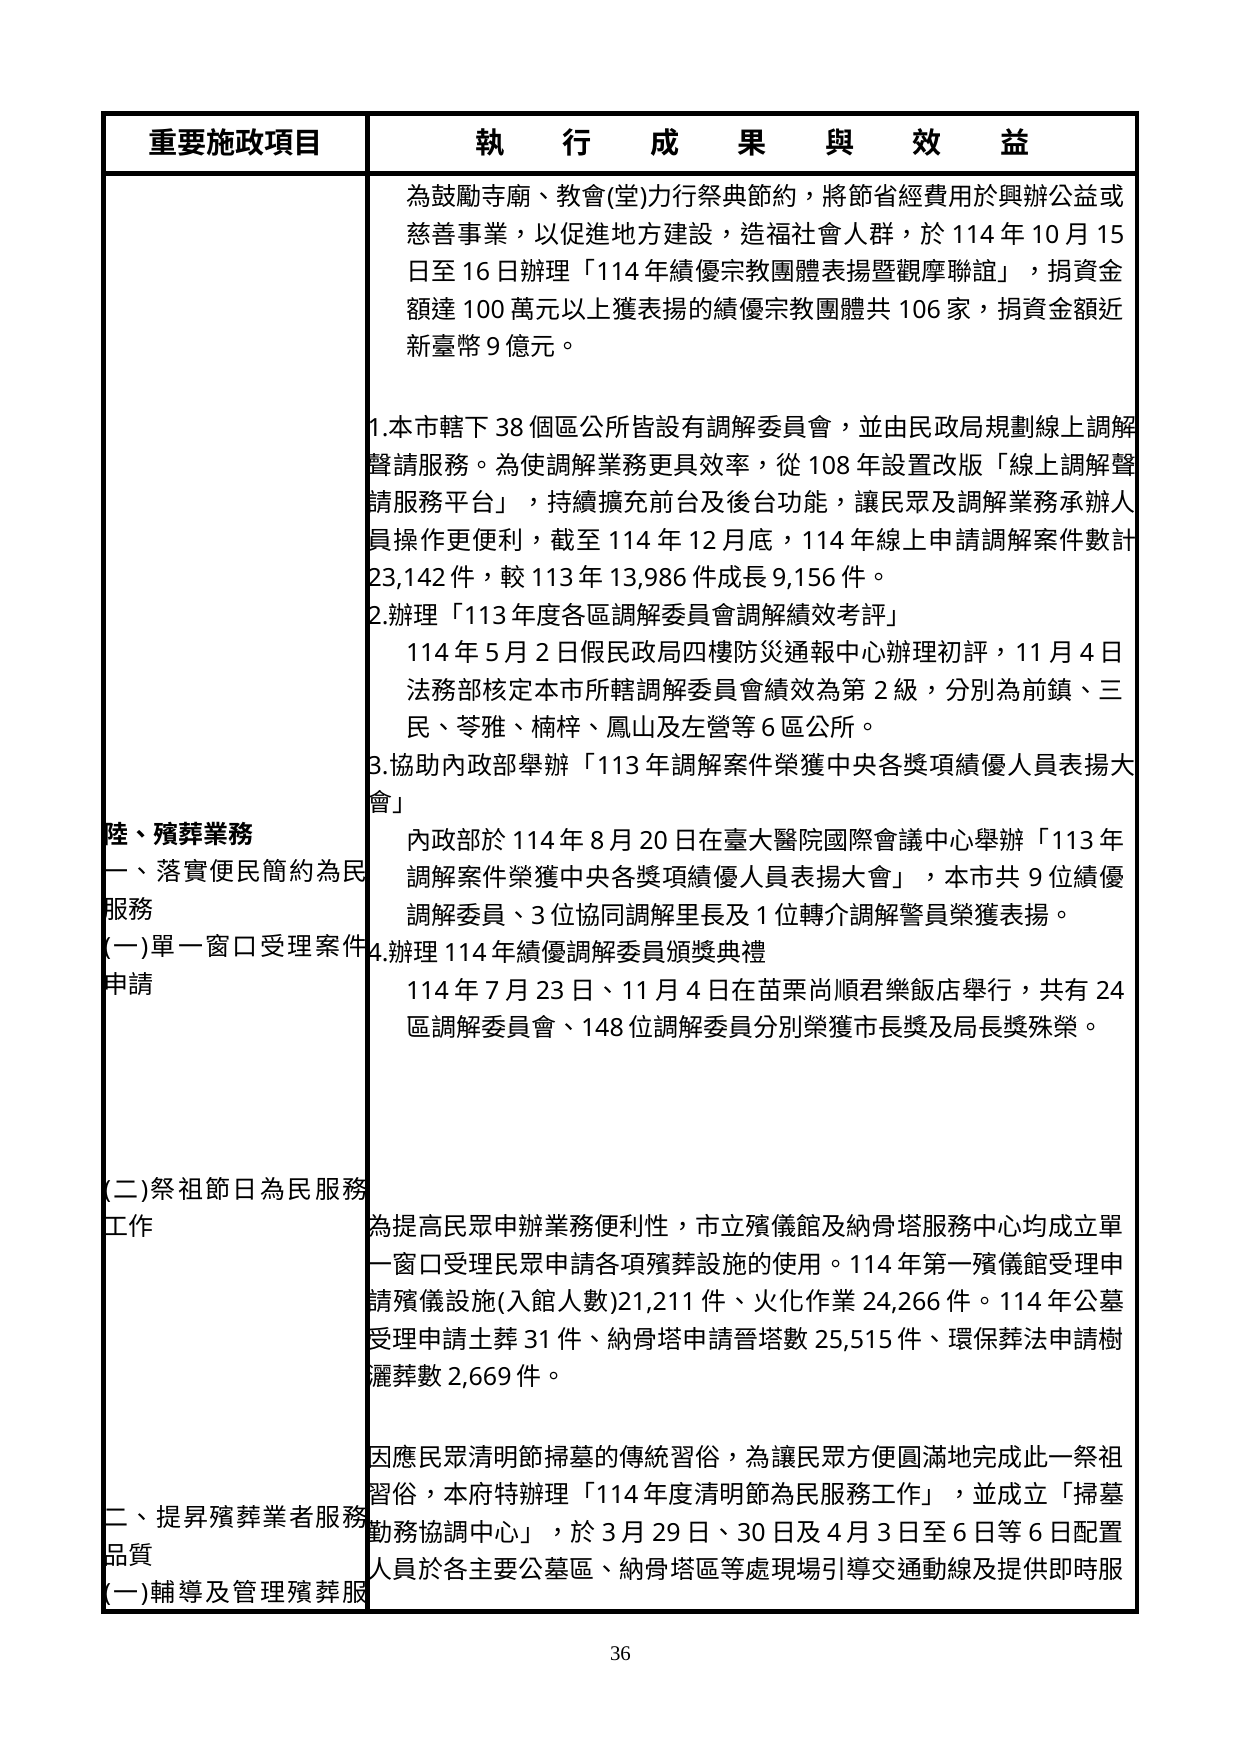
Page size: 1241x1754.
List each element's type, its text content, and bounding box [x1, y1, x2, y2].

table_header 執 行 成 果 與 效 益 [370, 116, 1135, 171]
table_cell 辦理區公所主管講習 為提升區公所主管人員效能，於114年3月24日假本府公務人力發展中心辦理「區公所主管人員研習班」，共46人參訓，課程內容為「推動韌性社區及實際運作實例」，研習對象為區公所課室主管，期藉課程內容啟發，有效提升區政執行效能。 為加強里幹事正確服務觀念，提升服務效能，督導各區公所里幹事深入基層主動發掘問題，以落實走動式服務。114年1月至12月，總計市容查報1,780件、民意反映64件，均由各區公所逐一列管並報請本府各主管機關辦理及回覆。 1.擴展婦女社會參與的理念，全面成立婦參小組 為持續鼓勵更多婦女朋友積極參與公共事務與市政的推行，本府35區區公所（原民區除外）成立婦女社會參與促進小組。114年度各區公所共辦理319場次婦女社會參與活動，其中社會參與類173場次，性別意識與婦女成長課程108場次，特色方案38場次。 2.114年婦參重點工作目標「提升女性與不利處境者公共參與」，各區公所婦參小組114年1至12月重點工作執行成效於轄區內共計辦理136場次，其中男性29,334人(44.45%)、女性36,664(55.55%)，共計65,998人。 本市38個行政區，幅員遼闊，截至114年12月底止，各區人口數以鳳山區353,000人最多，茂林區1,846人最少；若以里計，各里人口數最多者為左營區福山里45,239人，最少為旗山區中寮里176人；若以面積而論，桃源區928.98平方公里為地理範圍最大行政區，鹽埕區1.4161平方公里最小。為使資源合理分配及有效利用，督請各區公所依據「高雄市里鄰編組及調整辦法」第4條規定，檢視轄內鄰編組戶數、人口數，並適時進行調整，計有左營、楠梓、鼓山、仁武、鳳山、鹽埕及那瑪夏等7個區公所函報21個里調整案，總計新增10里、裁併7里，合計增加3里，並自115年7月1日生效，使基層人員勞逸平均、資源合理配置。 高雄有山、河、海等天然資源，各行政區各有自然或人文特色。因此，為發展地方區特色，促進在地經濟成長，輔導各區公所辦理區特色活動，研訂「高雄市政府民政局區特色活動審核作業實施計畫」。114年核定旗津、鳳山、那瑪夏、甲仙、旗山、苓雅、內門、桃源、茂林、鳥松、大樹、左營、新興、三民、鹽埕、大社、六龜等17區辦理39項活動，補助金額3,239萬7,900元。 1.為避免汛期期間颱風豪雨帶來的災害，持續督請各區公所加強防災、防洪整備工作，完成中、小型抽水機組試運轉、搶修搶險開口契約簽訂、網站公告沙包整備訊息，俾利汛期發放予民眾使用，並依各區潛勢災害類別，辦理防災演練或兵棋推演，隨時更新轄內易致災地區保全名冊等工作，114年度0612豪雨、丹娜絲颱風、0709豪雨、0718豪雨、0728豪雨、楊柳颱風、樺加沙颱風、鳳凰颱風來襲，災害應變中心開設8次，本市疏散撤離總計12,299人次。 2.為強化民眾防災意識，提升本市民政系統(里長、里幹事)對於水災、風災、火災及地震等各類災害之因應能力，民政局訂定「高雄市里、鄰長暨里幹事防災士培訓暨推廣計畫」透過高雄市防災士培訓，擴大里長及里幹事參與、增進各區自主防災能力進而強化本市整體災害防救效能。114年1月至12月，本市培訓里長計743人；里幹事計445人。 3.為防治登革熱疫情蔓延，114年度持續督請區公所落實執行「高雄市各行政區鄰里編組轄內病媒蚊好發陽性呈現點防治計畫」，並依據本市「114年度重要蚊媒傳染病全方位防治工作計畫」，高流行風險區巡檢動員每週至少1次，次高及低流行風險區巡檢動員每2週至少1次。114年1月至12月，35區區公所共舉辦9,306場登革熱防治宣導說明會，計265,741人參加；合計動員40,623次，共529,326人，清除積水容器478,502個與髒亂點36,779處。 1.依地方制度法第82條第1項暨本市各區公所組織規程之規定，里長於任期內辭職、去職或死亡時，由區公所派員代理，並函報本府備查；其遺缺應自事實發生之日起3個月內完成補選；但所遺任期不足2年(即113年12月25日以後里長出缺)者，則不再補選，由代理人代理至該屆任期屆滿為止。 2.114年里長出缺及派代情形如下： 1.各區公所審視實際需要召開里業務會報，本府及民政局均派員列席，以及時解決基層問題與滿足民眾需求。為表示對地方民意的重視，114年度由本府副秘書長及民政局局長分區督導，並請各局處指派業務單位且具決策權力的人員與會，以增進轄區內各機關協調聯繫效率。 2.114年共有35區召開里業務會報，建議案件共999件，均由召開的區公所依規定登入本府「線上即時服務系統」-里業務會報建議案系統，交由各權責機關將辦理情形答復各建議人。 1.依「高雄市里民大會及基層建設座談會實施辦法」規定，「里為蒐集民情、反映民意、解決里內公共事務及其他重要事項，得召開里民大會或基層建設座談會，以每年召開一次為原則」。 2.114年計有9里召開9場里民大會或基層建設座談會，建(決)議案或結論案共134件，均由召開的區公所依規定登入本府「線上即時服務系統」-里民大會建議案系統，再分別由本府各權責機關將辦理情形答復建議人。 「114年高雄市里長文康及講習活動」分3梯次訂於3月4日至3月6日、3月11日至3月13日及4月22日至4月24日辦理完竣，計有691人次(563位里長)參加。本活動中安排具有教育及學習價值之參訪行程，藉由增進里長交流，啓發里政經營之創新思維，提升渠等為民服務職能。 本市114年特優暨資深里長表揚大會業於114年8月29日在享溫馨囍宴會館岡山館舉行，共計表揚本市特優里長91位，資深里長142位，並同時表揚內政部特優里長15位，以感謝里長長期支持市政及服務里鄰的辛勞。三等內政專業獎章得獎里長20位，因內政部較晚核定，由民政局另行頒獎。 依據「高雄市市議員及里長福利互助自治條例」，辦理市議員、里長福利互助補助。截至114年12月31日止，申請因病住院醫療補助277件，補助金額1,197萬3,878元；申請喪葬補助32件，補助金額454萬元；申請殘障補助0件，補助金額0元，合計309件，共1,651萬3,878元。 依據「高雄市里鄰長喪葬補助及遺族慰問實施要點」核發本市里鄰長喪葬補助及遺族慰問金，114年共編列預算362萬，另動支民政局相關經費38萬5,000元，共計400萬5,000元，累計核發申請里鄰長遺族慰問金計264人次（里長9人，鄰長255人）。 本市114年(95年次役男)兵籍調查作業，依規定於114年2月底前完成，總計有11,991位役男接受兵籍調查，並已建立兵籍資料，其中利用線上申報系統完成者，計11,510人。 1.本市辦理114年役男徵兵檢查計11,582人。 2.本市徵兵檢查計完成12,039位役男體位核定(內含113年11、12月完成體檢役男)，其中核定常備役體位8,524人(70.8%)、替代役體位1,270人、免役體位2,050人(含持重大傷病證明67人、身心障礙證明計309人)、體位未定195人。(內含95年次以後役男1,697人)。 3.本市辦理役男申請改判體位複檢案計470件，入營驗退(或停止訓練)案計109件。 4.提供外縣市役男申請於本市代辦體檢計1,590人，到檢1,388人。 內政部114年辦理83至93年次常備役體位應屆畢業役男「6月可畢業優先入營」及「延緩入營」方案，使役男得依其生涯規劃，線上提出申請。114年本市應屆畢業役男計有1,705人申請並經核准優先入營，均已悉數入營；另延緩入營計1,458人申請，目前各軍種陸續徵集中。 1.徵兵及齡男子經徵兵檢查後，其體格適合服「常備兵」或「替代役」者，辦理軍種、徵集順序抽籤，據以辦理徵集入營。 2.114年本市辦理278場次役男抽籤，完成8,603位役男抽籤作業。 役男經過抽籤，決定應服軍種兵科及入營順序，依據內政部配賦，114年本市辦理101梯次役男徵集作業，徵集役男9,868人入營服役。 一般替代役在政府公部門擔任輔助公共安全或社會服務事務，以替代方式履行兵役義務，114年本市役男計506人提出一般(含專長資格及一般資格)替代役申請，錄取406人，錄取率為80%。 研發替代役於主管機關認可的公、私部門從事科技或產業研究發展工作，114年本市計542人通過研發替代役甄選資格，錄取402人，錄取率為74%。 依據「役男申請服替代役辦法」作業規定，114年本市計審查並核定役男339人服家庭因素替代役，無事故者均已徵集入營。 依據「常備役體位因家庭因素及替代役體位服補充兵役辦法」作業規定，114年本市計審查並核定役男31人因家庭因素服補充兵，無事故者均已徵集入營。 依據「常備兵補充兵服役規則」及「替代役役男提前退役辦法」作業規定，114年本市計3位常備兵現役軍人、替代役現役役男因家庭因素申請提前退伍(役)。 1.關心在營軍人及替代役役男家屬生活，凡經濟發生困難者，列級生活扶助等級，發給服兵役役男家屬一次安家費及三節生活扶助金，常備役一次安家費及三節生活扶助共發給335萬3,239元、受益戶110戶261人；替代役一次安家費及三節生活扶助金共發給497萬3,175元，受益戶148戶327人。 2.常備役傷亡慰問因公(病、意外)傷亡計0人。 3.義務役身心障礙退伍軍人三節慰問金計73人，共發給412萬5,068元。 4.春節義務役國軍(含替代役)遺族慰問金計96人，共發給47萬1,500元。 1.鼓勵替代役役男參與公益活動，發揮「公益、關懷」的人文精神，形塑替代役役男愛心服務社會的良好形象。 2.執行成果： (1)歲末年終獨居長輩居家關懷及環境清潔暨年菜送溫情： 本活動自114年1月2日起至2月27日止，號召117人次替代役役男，除致贈長輩慰問品外，並協助17位獨居長輩打掃環境度過溫馨的新年。 (2)捐血活動： 114年度陸續共辦理5場「高雄市替代役役男捐血活動」，計98人參加，捐血26,250cc。 1.為緬懷忠烈，軍人忠靈祠燕巢園區及鳥松園區於114年3月及9月辦理春祭及秋祭典禮，均邀請當地軍政首長、代表及遺族約2,000餘人參與祭典活動，場面隆重、溫馨感人。 2.為彰顯開國烈士及英勇殉職殉難義士功績，壽山忠烈祠114年3月29日舉行春祭國殤祭典，場面隆重、溫馨感人，並邀請遺族與祭。 本市軍人忠靈祠奉祀國軍忠烈將士之靈，葬厝死亡官兵，以表彰忠烈；軍人忠靈祠有燕巢及鳥松二園區，114年燕巢園區申請單櫃葬厝計585件，已葬厝單櫃計21,147個(餘容量1,397個)；申請雙櫃葬厝計0個，已葬厝雙櫃計4,504個(餘容量0個)。鳥松園區單櫃葬厝計287件，已葬厝單櫃11,295個(餘容量3,205個)。 為求園區為民服務效能，辦理軍人忠靈祠燕巢園區龍塔3樓單櫃增設工程，計增設1,488個單櫃，經費502萬元。另辦理軍人忠靈祠鳥松園區三、四樓陽台防水及管理室壁面整修工程，經費60萬元，均於本年度辦理完竣。 本市114年替代役備役役男列管人數合計28,220人。 1.114年5月6-9日、13-16日及11月4-7日、11-14日於中華電信學院高雄所共辦理4梯次初級救護員(EMT-1)繼續教育訓練演訓召集，合計召訓1,240人，到召率百分之百，藉由複訓延長證照效期3年。 2.114年6月11-12日及11月20-21日、24-25日辦理替代役備役役男演訓召集實彈射擊訓練，共召訓備役役男900人，實施射擊基本課程、模擬射擊、實彈打靶及民防暨全民防衛等課程訓練，到召率百分之百。 3.落實備役人力平時支援防災救護、協助維護治安，戰時輔助軍事勤務及重大災害搶救與復原工作。 本市114年後備軍人列管人數合計242,731人。 運用後備軍人組織系統，辦理捐血、掃街防疫等公益活動執行成果： 1.捐血公益活動： 高雄市兵役處、高雄市後備憲兵荷松協會及高雄市後備指揮部所屬各區輔導中心等於114年1月至12月辦理19場次捐血公益活動，計動員後備軍人及眷屬、民眾等2,138人，捐輸811,250cc熱血。 2.淨山(灘)、掃街防疫公益活動： 高雄市兵役處、高雄市後備指揮部所屬各區輔導中心及高雄市高縣退伍軍人協會於114年1月至12月計辦理7場次淨山(灘)、掃街防疫公益活動，動員後備軍人及眷屬631人參與，維護自然生態環境，清除登革熱孳生源，共同守護家園。 1.本府三合一會報114年定期會議分別於114年4月29日及9月17日假市府消防局7樓應變中心舉行，由動員會報、戰綜會報及災防會報等三會報聯合辦理，計有行政院動員會報、行政院災害防救辦公室、高雄市議會、本府會報委員(相關局處首長)、公民營事業單位代表、行政區域內軍事單位、委員與專家學者等參加。 2.114年申請國軍兵力支援救災： (1)114年7月6日至7月9日丹娜絲颱風及豪大雨期間，國軍支援杉林、那瑪夏、桃源、六龜、茂林、甲仙及旗津7區疏散撤離及災後復原工作，兵力共計174人次、車輛計27輛次。 (2)114年7月28日至8月5日豪雨期間，國軍支援那瑪夏、六龜、茂林及甲仙區公所執行疏散撤離、鄉民安置、維生物資輸送等，兵力共計240人次，各式車輛44輛次。 (3)114年8月12日至8月14日楊柳颱風期間，國軍支援茂林、那瑪夏、六龜區執行疏散撤離、物資運送等，兵力共計78人次、各式車輛計12輛次。 (4)114年9月22日至9月23日樺加沙颱風期間，國軍支援六龜、那瑪夏、甲仙、茂林及桃源區執行疏散撤離、物資運送等，兵力共計84人次、各式車輛計20輛次。 (5)114年11月10日至11月13日鳳凰颱風期間，國軍支援桃源區、杉林區、那瑪夏區、六龜區及茂林區執行預防性疏散撤離等作業，支援兵力共計111人次，各式車輛機具26輛次。 為弘揚當年參戰官兵英勇事蹟，衛武營八二三臺海戰役紀念館，讓民眾藉此景仰戰役中的歷史英雄，114年參觀人數約計4,470人。 本市114年孝行獎計有10名孝行楷模受獎，其中楠梓區呂帝君、甲仙區葉潘玉英榮獲全國孝行楷模殊榮。10月14日第739次市政會議上邀請眾位孝行楷模蒞臨，由市長親自頒發獎座。另委託慶聯有線電視股份有限公司拍攝影片，並在高雄都會台及官方YOUTUBE頻道播出，讓其孝行事蹟廣為人知。 1.辦理高雄市114年同志業務聯繫會報工作坊暨多元性別教育研習班1場次教育訓練，參與對象為高雄市政府各局處出席同志業務聯繫會報同仁、區公所同仁及民政局所屬(戶政事務所、殯葬管理處、兵役處)同仁，以提升同仁同志及多元性別議題敏感度。 2.本市114年同志公民運動由社團法人高雄市同志遊行聯盟協會與民政局共同辦理，以「豪彩投」為主題於6月14日至11月29日舉辦「彩虹公民去哪裡」（共6場）、「政好投你」（共4場）及「高雄豪好玩」（1場）等11場次系列活動，結合在地友善店家、城市導覽、工作坊與講座論壇，透過實地參與、互動學習與公共對話方式，深化市民對多元性別議題的理解。 3.本市114年多元性別單身聯誼於12月7日及12月14日舉行，由社團法人同志諮詢熱線協會(南部辦公室)與民政局共同辦理，分為男男組及女女組，共計32人參加，透過精油調香、牌卡解讀、靈魂使命等活動環節認識彼此，協助多元性別市民拓展交友圈。 4.114年4月28日、8月29日及12月26日召開3次同志業務聯繫會報，邀請民間團體、大專院校及本市相關委員會委員(人權、性別平等、性別平等教育委員會)出席，共同討論本市同志相關議題。 1.輔導本市宗教團體發展宗教相關業務 本市登記有案寺廟1,507間、教堂99間、基金會21間，合計1,627間。依據「監督寺廟條例」、「辦理寺廟登記須知」、「高雄市政府審查宗教業務財團法人設立許可及監督要點」及相關法令，積極輔導宗教團體辦理設立登記。 2.輔導土地及建物合法化件數 114年度截至12月底止，已受理寺廟申請興辦事業計畫計10案，均尚在審查中。 3.輔導寺廟辦理地籍清理件數 114年度截至12月底止，已受理申辦土地更名登記2案，1案尚在審理中、1案已結案。 4.暫行條例 辦理宗教團體以自然人名義登記不動產處理暫行條例審認 114年度截至12月底止，已受理109家宗教團體依「宗教團體以自然人名義登記不動產處理暫行條例」申請權利歸屬審認案件共133件，130件已結案(更名、限制登記、駁回或停止辦理)、3件公告中、審查或補正中。 5.辦理宗教活動防制計畫 自114年1月1日截至12月31日止，通報（含宣導）宗教活動計589件，其中區公所578件、消防局60件、警察局34件及環保局87件（部分重複通報或宣導）。自114年1月1日截至12月31日止，針對廟會活動裁罰案件合計72件，罰鍰計113萬4,300元，受裁罰團體59家，其中16家立案寺廟，1家宗教財團法人，其餘42家係未登記宗教場所，持續加強宣導。 1.提報內政部表揚114年績優宗教團體 內政部於114年8月22日在屏東縣藝術館表揚114年績優宗教團體，本市計有高雄道德院等11家榮獲宗教公益獎。 2.辦理本市114年績優宗教團體表揚暨觀摩聯誼 為鼓勵寺廟、教會(堂)力行祭典節約，將節省經費用於興辦公益或慈善事業，以促進地方建設，造福社會人群，於114年10月15日至16日辦理「114年績優宗教團體表揚暨觀摩聯誼」，捐資金額達100萬元以上獲表揚的績優宗教團體共106家，捐資金額近新臺幣9億元。 1.本市轄下38個區公所皆設有調解委員會，並由民政局規劃線上調解聲請服務。為使調解業務更具效率，從108年設置改版「線上調解聲請服務平台」，持續擴充前台及後台功能，讓民眾及調解業務承辦人員操作更便利，截至114年12月底，114年線上申請調解案件數計23,142件，較113年13,986件成長9,156件。 2.辦理「113年度各區調解委員會調解績效考評」 114年5月2日假民政局四樓防災通報中心辦理初評，11月4日法務部核定本市所轄調解委員會績效為第2級，分別為前鎮、三民、苓雅、楠梓、鳳山及左營等6區公所。 3.協助內政部舉辦「113年調解案件榮獲中央各獎項績優人員表揚大會」 內政部於114年8月20日在臺大醫院國際會議中心舉辦「113年調解案件榮獲中央各獎項績優人員表揚大會」，本市共9位績優調解委員、3位協同調解里長及1位轉介調解警員榮獲表揚。 4.辦理114年績優調解委員頒獎典禮 114年7月23日、11月4日在苗栗尚順君樂飯店舉行，共有24區調解委員會、148位調解委員分別榮獲市長獎及局長獎殊榮。 為提高民眾申辦業務便利性，市立殯儀館及納骨塔服務中心均成立單一窗口受理民眾申請各項殯葬設施的使用。114年第一殯儀館受理申請殯儀設施(入館人數)21,211件、火化作業24,266件。114年公墓受理申請土葬31件、納骨塔申請晉塔數25,515件、環保葬法申請樹灑葬數2,669件。 因應民眾清明節掃墓的傳統習俗，為讓民眾方便圓滿地完成此一祭祖習俗，本府特辦理「114年度清明節為民服務工作」，並成立「掃墓勤務協調中心」，於3月29日、30日及4月3日至6日等6日配置人員於各主要公墓區、納骨塔區等處現場引導交通動線及提供即時服務。各項服務措施藉由記者會、殯葬管理處臉書及官網「清明專頁」、有線電視跑馬燈、本府LINE官方群組等多元方式積極宣導，於114年4月6日圓滿完成。 1.核發殯葬禮儀服務業經營許可案 為落實殯葬管理條例第42條規定：「經營殯葬服務業，應向所在地直轄市、縣(市)主管機關申請經營許可後，依法辦理公司或商業登記，並加入殯葬服務業的公會，始得營業」。本市殯葬服務業申請經營許可，114年度許可43件、備查42件、變更45件、歇業15件、停業5件、復業1件，共計151件。至114年12月底止，本市許可家數計739件，外縣市備查家數896件，合計1,635家。 2.處罰違反殯葬管理條例規定案件 本市114年度違反殯葬管理條例案件共計7件，經裁處行政罰鍰總計69萬元，已繳納罰鍰69萬元整。 1.辦理殯葬設施與殯葬服務業查核評鑑 (1)查核評鑑辦理情形： ①殯葬禮儀服務業：評鑑區域為本市新興區、前金區、苓雅區、鳥松區、仁武區、大社區、燕巢區、岡山區、路竹區、阿蓮區、永安區、彌陀區等12行政區共計199家，扣除停業4家合計195家應受評；另跨區參加計有6家，本次受評鑑業者共計201家。 ②公立殯葬設施：自行辦理評量計有2家殯儀館、28座納骨塔。實地評鑑單位：本市第二殯儀館仁武本館、大社分館、旗山區納骨塔、內門區納骨塔等4處。 ③私立殯葬設施：計10家11設施。 (2)經查核評鑑結果： ①殯葬禮儀服務業：優等10家。 ②公立殯葬設施：優等3家、甲等1家。 ③私立殯葬設施：優等10家。 (3)查核評鑑114年度績優業者名單，將上網公布、製作宣傳海報張貼各公立殯葬設施及公私立醫院，並於115年1月30日舉行公開頒獎，且於各殯儀館、火化場等共7處公布績優業者及聯絡方式。 2.為落實生前殯葬服務契約的管理及保障消費者的權益，依據查核生前殯葬服務契約協調聯繫實施方案，辦理113年度生前契約業者會計師查核，清查轄內6家業者，於114年8月26日查核完成，結果皆符合規定。 1.推動環保金爐委外經營及禁止庫錢露天燃燒 為徹底解決露天焚燒紙庫錢的空氣污染問題，本市殯葬管理處於103年1月創全國之先，設置4座附有完整空污防制設備的環保金爐(第一殯儀館3座、第二殯儀館1座)。另106年12月22日再首創環保金爐委外經營管理，完成既有4座環保金爐設備移交予廠商開始收費經營管理（OT）；另增設2座環保金爐（BOT），於107年4月完工後，露天燃燒並於同月退場，114年焚燒量為1,525公噸，自此本市完全禁止庫錢露天燃燒。 2.本市公立殯儀館禮廳全面實施電子輓額 為推動垃圾減量環保措施，避免燃燒傳統布(紙)製輓額造成空氣污染，112年9月第一殯儀館開放多功能祭拜廳全面實施電子輓額，禁止傳統布(紙)製輓額。 3.推廣環保樹灑葬使用 為落實殯葬設施環保化，本市設置3處樹灑葬區:旗山多元葬法生命園區樹葬區、燕巢深水璞園樹灑葬區及杉林生命紀念館樹灑葬區。截至114年12月31日，燕巢區樹葬申請8,012件，旗山區樹葬申請7,144件，杉林區樹葬申請2,581件，共17,737件；旗山區灑葬申請601件，燕巢區灑葬申請1,997件，杉林區灑葬申請3,190件，共5,788件，環保樹灑葬申請案件合計23,525件。 1.114年「公立納骨塔櫃位及神主牌位增設工程。」(開口契約) 於旗山區、鳥松區、大樹區、湖內區、彌陀區、杉林區、內門區、鳳山區、大社區、仁武區、旗津區增設12,538個納骨櫃位及1,850個神主牌位，於114年5月29日開工，10月27日全數完工，並於12月11日驗收完成。 2.114年高雄市公墓道路擋土牆、納骨塔設施改善工程 經費581萬5,000元，114年3月18日開工，施作地點及工項如下：茄萣區示範公墓園區道路改善、旗山納骨塔園區道路改善、深水公墓入口牌樓拆除、旗山第三公墓排水設施改善、內門第七公墓道路改善，6月11日完工，6月23日驗收完成。 為響應國家推動「環保自然葬法」政策、倡導節葬、環保觀念及為了地球的永續發展，俾利於推廣及提供民眾多元選擇，於114年4月、6月、9月、11月共舉辦4場「聯合海葬」。 1.委託本府人力發展中心辦理「戶政人員研習班」，計40人次參訓；「戶政管理研習班」，計40人次參訓。 2.為增進志工服務認知及培養嶄新且具有創意的行動融入服務之中，辦理114年「戶政志工講習會」計270人次參加。 3.配合內政部辦理「戶政業務(管理、實務)分區研習會」，管理班、實務班2梯次共計28人參訓。 4.為強化戶政人員業務專業知能，各戶政事務所邀請資深戶政人員或請業務相關主管，辦理戶政法令、公文講習、服務禮貌及實務經驗互動交流等教育訓練，計305人次參訓。 5.為培養具有領導潛能之優秀戶政人員，並建立戶政人才資料庫，辦理「戶政人員培訓課程」計25人參訓。 1.戶政事務所於受理民眾遷徙登記時，如發現有異常情形者，設簿列管主動查處或洽分駐（派出）所派員協助會查，至114年12月31日止，共查察32,784人，查明實際居住者31,881人，虛報遷徙依規定辦理撤銷遷徙登記或主動辦理遷出登記者903人。 2.戶政事務所受理民眾遷徙登記後，轄內分駐（派出）所勤務區員警依勤區查察處理系統取得戶籍資料訪查，發現戶口狀況與戶籍資料不符時，通報戶政事務所依規定辦理。 1.戶政事務所實施「起身迎賓」與申辦案件「預審制度」。戶政人員「起身迎賓」可拉近與民眾的距離，建立親切服務的形象；實施「預審制度」，透過預先審核申辦案件所需備妥的文件，減少民眾等待時間過久又無法辦妥案件的抱怨，114年計服務695,335人次。 2.按戶政事務所員額編制規模，每季每所實施電話服務禮貌測試1至2次，114年全年計測試924次。 3.遴選態度良好、熟悉各種法令人員擔任櫃台窗口作業，並加強訓練櫃台服務人員的服務態度及處理各項申辦案件的專業知能，縮短民眾等候時間。 4.協請志工主動招呼民眾，引導洽公民眾至需求櫃台，給予民眾良好印象。 5.戶政事務所不定期舉行改善服務態度檢討會，檢討與分享服務態度優劣案例，使同仁更加注意與改進。 加強櫃台服務功能，提供單一窗口服務，整合內部服務流程，於辦公廳舍明顯處，設置申辦程序的標示；另對於不符規定的申請案件，一次告知，114年計開立15,902張一次告知單。 1.訂定「為民服務工作意見調查表」，由戶政事務所交洽公民眾填寫，以瞭解市民對戶政服務的滿意度，作為改進服務之參考。 2.戶政事務所均設置民意信箱(計48處)及首長信箱，提供民眾隨時提供建言，對於民眾申訴案件，專人即刻回覆處理。 3.建立民眾抱怨處理機制，提供即時、有效的處理，加強後續追蹤處理改善，降低民眾抱怨頻率。 1.戶政跨機關便民資訊平台通報服務提升為「N合1」，讓民眾在戶政事務所辦理戶籍遷徙或變更姓名後，僅需填妥「通報作業民眾同意書」並勾選申辦項目，即可由戶政人員於線上登錄並立即傳輸同意書至相關機關完成地址或姓名變更申請手續，節省民眾寶貴的時間，114年服務471,899件。 2.推動跨機關「遠距視訊服務網服務」，便利民眾申辦各項稅捐業務，戶政事務所與稅捐稽徵處合作，由美濃、路竹等2個戶政事務所及林園等12個分辦公處，設置遠距視訊系統設備與本市稅捐稽徵處所屬鳳山、大寮、岡山及旗山分處連線，提供行動稅務服務，114年受理23,455件。 3.為避免護照遭冒辦，配合外交部辦理「護照親辦人別確認」作業，自109年8月11日起可選擇由戶政事務所代收、代辦、代領護照，另可同時申請自動通關註冊資料通報移民署服務，114年受理44,344件。 4.為鼓勵市民生育並獎勵、慰勞婦女生育及養育之用心，本市各戶政事務所協助社會局受理民眾申辦婦女生育津貼，114年計12,297件。 5.為擴大便民服務效益，本市與澎湖、金門、連江、臺東、花蓮及屏東等縣市實施跨域合作，各戶政事務所實施戶政業務行政協助，受理民眾申辦出生（含同時認領）戶籍案件，使戶政服務零距離，免除民眾奔波往返舟車勞頓之苦。114年計受理96件。 6.強化機關連結作業，減少民眾申請戶籍謄本，各機關透過連結平台取得戶籍資料，區公所對於社會救助案件直接造冊由戶政事務所提供戶籍資料，114年主動協查15,161件。 1.賡續推動午間不打烊服務措施，本市各戶政事務所中午休息時間繼續上班服務民眾，114年受理222,031件。 2.推動「6912－戶政週末貼心服務」，每週六上午9時至12時，由本市各戶政事務所彈性上班，繼續受理民眾戶籍登記案件，114年受理69,291件。 3.假日派員受理結婚登記，配合97年5月23日民法修正施行，結婚由儀式婚改為登記婚，各戶政事務所應民眾登記結婚之需，配合於假日受理預約結婚登記案件，114年受理1,137件。 1.首創戶政到宅免付費服務專線「0800380818」，縣市合併後擴大連結1999市民服務專線，提供年邁長者及重大傷病民眾申請須親自申辦的案件服務，只要1通電話，即派員到現場收件，114年受理1,071件。 2.秉持「老吾老以及人之老，幼吾幼以及人之幼」視民如親的精神，各戶所設置「愛心親善櫃台」，專人專櫃服務年長、身心障礙、懷孕婦女或攜帶嬰幼兒者，免抽取號碼牌，114年受理4,932件。 3.規劃民眾候件休息區、愛心服務台，備舒適座椅、書報雜誌、老花眼鏡、愛心傘及茶水設施等供民眾使用。 4.針對殘障朋友，設置專用電鈴、步道、廁所、電梯等設施，並派專人接待引導，114年服務1,947件。 5.為服務國中三年級學生年滿14歲初領國民身分證，戶政事務所每年3月至5月期間，前往轄內各國中受理申請，114年受理9,661件。 6.建置中英雙語標示，營造雙語環境，便利外籍人士洽公。 7.本市戶政事務所於36處服務據點設置「iTaiwan」無線上網熱點、48處提供手機免費充電服務，提供民眾免費上網及手機充電的服務。 8.提供協尋親友服務 民政局訂定「高雄市各戶政事務所提供協尋親友服務實施計畫」，在依法原則下，運用戶政現有資源，由戶政事務所代轉尋人訊息，讓被尋人自行決定是否聯絡，提供民眾一個尋找失聯親友的管道，114年受理515件。 9.全國首創成立「行動戶政所」 本市於104年9月成立「高雄市行動戶政所」，前往高雄漁會、文藻外語大學、正修科技大學、高雄師範大學等據點，提供便捷的戶政服務，114年受理5,294件服務案件，免除民眾因工作或就學而產生申辦時間安排的困擾，深受民眾肯定。 10.推動「走動式櫃台」創新服務 因應數位化時代趨勢，本市戶政事務所以開創新服務的方式，打造出更人性化、即時互動的「走動式櫃台」，讓服務人員走出櫃台運用平板電腦，主動提供民眾諮詢、預審等走動式服務，透過「戶政資訊服務網」及「戶政線上e指通APP」等平台，提供民眾各項戶政業務申辦須知、便民措施介紹與最新戶政法令宣導等即時性服務及正確的資訊。 11.全國首創「高雄市戶政線上e指通」APP服務 建置「高雄市戶政線上e指通」APP系統，改造申辦流程，讓民眾透過e指通隨時隨地線上申辦戶籍登記，將申請資料連同應附繳證件掃描或以相機拍照影像檔上傳作業系統完成登記，再前往戶政機關取件，縮短申辦等候時間，並提供線上預約、最新消息、戶政資訊、線上查詢及尋找戶所等服務項目，114年受理9,334件。 12.開辦行動支付繳納規費服務 本市各戶政事務所於107年7月1日全面開放信用卡或智慧型手機行動支付APP支付戶籍謄本、國民身分證、戶口名簿、印鑑證明、自然人憑證等全部戶政規費服務，民眾免攜帶現金、免找零，貼心便民又快速。 13.戶政規費收據無紙化 本市自110年6月1日起提供戶政規費雲端查詢服務，民眾申辦戶籍案件後於次工作日中午12時即可線上查詢及下載規費收據，提升戶政e化服務功能。 1.宣導各項戶政便民措施及執行成效，指定專人定期蒐集輿情報導，並善用報章傳播媒體及召開記者會，廣為宣導各項戶政服務執行績效，114年計2次新聞台（電台）專訪、121次新聞發佈。 2.民政局網站隨時提供各項便民服務措施及政令等資訊，同時督促本市各戶政事務所配合於網站加強宣導政策及政令，適時公布戶政服務執行成效。 3.本市各戶政事務所均設置公布欄、網站、市政宣導區及跑馬燈，加強宣導政令及便民服務措施，114年計宣導270則訊息。 4.建置「高雄市戶政資訊服務網」，網站提供戶政服務、案例法規、線上服務、人口統計及新住民等5大服務主題，即時提供戶政最新消息、戶政案例與法規等戶政訊息，各戶政事務所可於網站適時連結，以達成資源共享之目的；為配合智慧型手機及平版電腦的使用潮流，本網站採自適應模式設計建置（即網頁可自動適應所有尺寸螢幕觀看），方便民眾透過電腦及行動裝置隨時隨地上網瀏覽。 5.成立雄愛民臉書(Facebook)粉絲專頁，宣導各項戶政法令及便民服務措施，即時行銷及溝通縮短與民眾的距離，114年計宣導23則訊息。 民政局開辦網路掛號服務，民眾可於申辦案件前先行上網預約洽辦日期及時間，同時選擇申辦之戶政事務所，有效節省於戶政事務所現場等候時間，114年計受理5,738件。 1.為協助新住民早日適應在臺生活，114年開設4班「新住民生活適應輔導班」（每班上課時數30小時），計123人參加。 2.向內政部新住民發展基金申請200萬9,830元經費，開辦19項研習課程及活動，計6,740人共同參與。 3.本市各戶政所結合NGO團體合作辦理新住民學習課程（活動）」，共計辦理17場次、745人共同參與。 4.辦理「新聚高雄 誰來野餐」多元文化市集活動，計逾5,000人次參與。 1.為加強對新住民生活照顧輔導，建置新住民7國語言服務網，提供新住民方便查詢局(處)服務內容；另將市府各機關常見問題，以淺顯易懂問答方式建置新住民生活實用小學堂Q&A，以利其查詢參考。 2.於本市各戶政事務所設置「新住民生活諮詢服務窗口」，協助提供各項諮詢及轉介服務，114年服務564件。 1.114年各戶政事務所製發門牌，共計29,408面。 2.為加強尋址功能，於本市各重要道路路街騎樓樑柱增設大型中英雙語指示門牌，累計達29,584面。 3.本市各戶政事務所依門牌清查計畫，如發現門牌老舊模糊不清、損壞、脫落及未編釘者，立即主動協助辦理，114年協助民眾補（換）發門牌計3,069面。 114年6月10日辦理高雄市戶政志工講習會，計有270人參加，帶領戶政志工從課程中學習志願服務的本質及技巧，藉以讓志工人員發自內心的提升志願服務熱忱，凝聚群體向心力，創造優質志願服務團隊。 於114年9月12日舉辦戶政日慶祝活動，表揚本市18位績優戶政人員、30位志工，以激勵戶政人員工作士氣及肯定戶政人員工作績效，並適時宣導戶政重點業務。 1.民政局為本市人口政策宣導成果彙整主責單位，除賡續推動各項人口政策宣導工作外，更積極推動「特色日結婚送好禮」、「金鏟子~祝好孕」及單身聯誼等各項鼓勵婚育活動，以落實本市人口政策宣導目標。 2.114年5至11月由本市戶政事務所辦理6場市民單身聯誼活動，共計418人參加，以鼓勵未婚市民朋友「願婚」、「樂婚」意願。 1.辦理6公尺以下巷道路面、小型排水溝修建基層建設成果維護213件。 2.辦理充實各區里活動中心設備及修繕49件及民政公有為民服務設施40件。 3.協同本府工務局、道路養護工程處與水利局組成工程考核小組，就小型工程品質及行政作業，考核區公所113年執行成果。考核方式採分組審查，第一組(旗山、美濃、六龜、甲仙、杉林、內門、田寮及阿蓮區)評定結果六龜區公所為分組第一名；第二組(林園、大寮、大樹、大社、仁武、鳥松、岡山、橋頭、燕巢、路竹、湖內、茄萣、永安、彌陀及梓官區)評定結果林園區公所為分組第一名；第三組(鹽埕、鼓山、左營、楠梓、三民、新興、前金、苓雅、前鎮、旗津、小港及鳳山區)評定結果三民區公所為分組第一名；餘32區公所表現皆達敘獎標準，予以敘獎鼓勵；另缺失部分已請區公所加以檢討改進，以確保小型工程品質。 1.為提升區公所查核成績，民政局與本府工程施工查核小組共同推動「中小型民生工程提升方案3.0」，針對常見的AC路面、PC路面、擋土牆及側溝等分項工程，彙整查核重點及常見缺失，編製分項工程查核重點及常見缺失教材，彙編品質管理標準及辦理教育訓練。 2.本方案規劃每年辦理教育訓練，114年10月28日由資深查核委員(台鋼科技大學劉文宗老師)擔任講師，就「AC及PC道路工程施工實務教育訓練」進行授課，對象包含區公所課長、承辦、監造單位及承攬廠商。 為配合行政院公共工程委員會提升全國施工查核比率，民政局於110年起加入本府施工查核小組成員，負責查核區公所辦理的公告金額至1千萬元工程，114年度辦理13場查核，協助本府工程查核業務順利推動。 民政局及所屬兵役處、殯葬管理處已依「行政院及所屬各機關風險管理及危機處理作業原則」，將風險管理(含內部控制)融入日常作業與決策運作，考量可能影響目標達成之風險，據以擇選合宜可行之策略及設定機關之目標(含關鍵策略目標)，並透過辨識及評估風險，採取內部控制或其他處理機制，以合理確保達成施政目標。 [370, 176, 1135, 1609]
table_cell 壹、區里行政 一、區政監督及輔導 (一)辦理優質區人力培能訓練 (二)落實走動式服務 (三)推動婦女社會參與業務，鼓勵女性參與公共事務 二、行政區劃及省市界標 三、發展區里特色活動 四、防災、防疫工作 貳、自治行政 一、辦理第4屆里長停職、解職代理人員核備作業 二、督導各區召開里業務會報 三、辦理里民大會及基層建設座談會 參、里鄰福利 一、里長文康及講習活動 二、里長表揚活動 三、辦理市議員及里福利互助 四、辦理里鄰長喪葬補助 肆、兵役業務 一、徵集業務 (一)兵籍調查 (二)徵兵檢查 (三)彈性徵兵處理作業 (四)役男抽籤 (五)役男徵集入營 (六)一般替代役 (七)研發替代役 (八)家庭因素替代役 (九)家庭因素補充兵 (十)提前退伍(役) 二、軍務業務 (一)照顧服兵役役男家屬生活扶助及列管身心障礙義務役退伍軍人人員三節慰問金暨遺族春節慰問金與傷亡故軍人慰問 (二)替代役服勤管理及公益活動 (三)軍人忠靈祠及忠烈祠春、秋祭典 (四)本市軍人忠靈祠葬厝業務 (五)軍人忠靈祠提升服務品質 三、動員管理業務 (一)替代役備役役男管理 (二)替代役備役役男召集 (三)後備軍人管理 (四)後備軍人公益活動 (五)全民防衛動員準備業務 (六)八二三臺海戰役紀念館業務 伍、禮俗宗教 一、禮儀民俗活動 (一)端正禮俗改善社會風氣 (二)重視人權意識尊重性別文化發展 二、宗教寺廟教堂輔導 (一)輔導登記管理 (二)鼓勵宗教團體捐資興辦公益慈善事業 三、督辦調解業務 陸、殯葬業務 一、落實便民簡約為民服務 (一)單一窗口受理案件申請 (二)祭祖節日為民服務工作 二、提昇殯葬業者服務品質 (一)輔導及管理殯葬服務業者 (二)辦理殯葬設施與殯葬服務業查核及評鑑 三、營造優質治喪環境 (一)推動殯葬環保措施 (二)改善及增建納骨塔設施 四、匡正喪葬禮俗 柒、戶政業務 一、加強戶政人員訓練 二、嚴密戶籍管理，消弭遷出未報及虛報遷徙人口 三、改善服務態度 (一)強化服務禮貌、提升服務形象 (二)提供單一窗口服務 (三)探查民意趨勢，建立顧客關係 四、加強為民服務措施 (一)推動跨機關服務 (二)延長戶政服務時間 (三)主動關懷及提供客製化服務 (四)加強戶政服務宣導、行銷市政 (五)建置戶政網路掛號系統 五、辦理新住民生活適應輔導及活動 (一)開設學習課程，舉辦活動，輔導適應在地生活 (二)建置專屬網站與服務窗口 六、製發門牌及門牌整編，便利地址查尋及戶籍管理 七、辦理志工研習會 八、舉辦戶政日慶祝活動 九、推行人口政策宣導工作 捌、基層建設 一、基層建設小型工程執行成果 二、辦理基層建設小型工程教育訓練 三、配合研考會推動工程查核 玖、整體風險管理(含內部控制)推動情形 [106, 176, 365, 1609]
table_header 重要施政項目 [106, 116, 365, 171]
